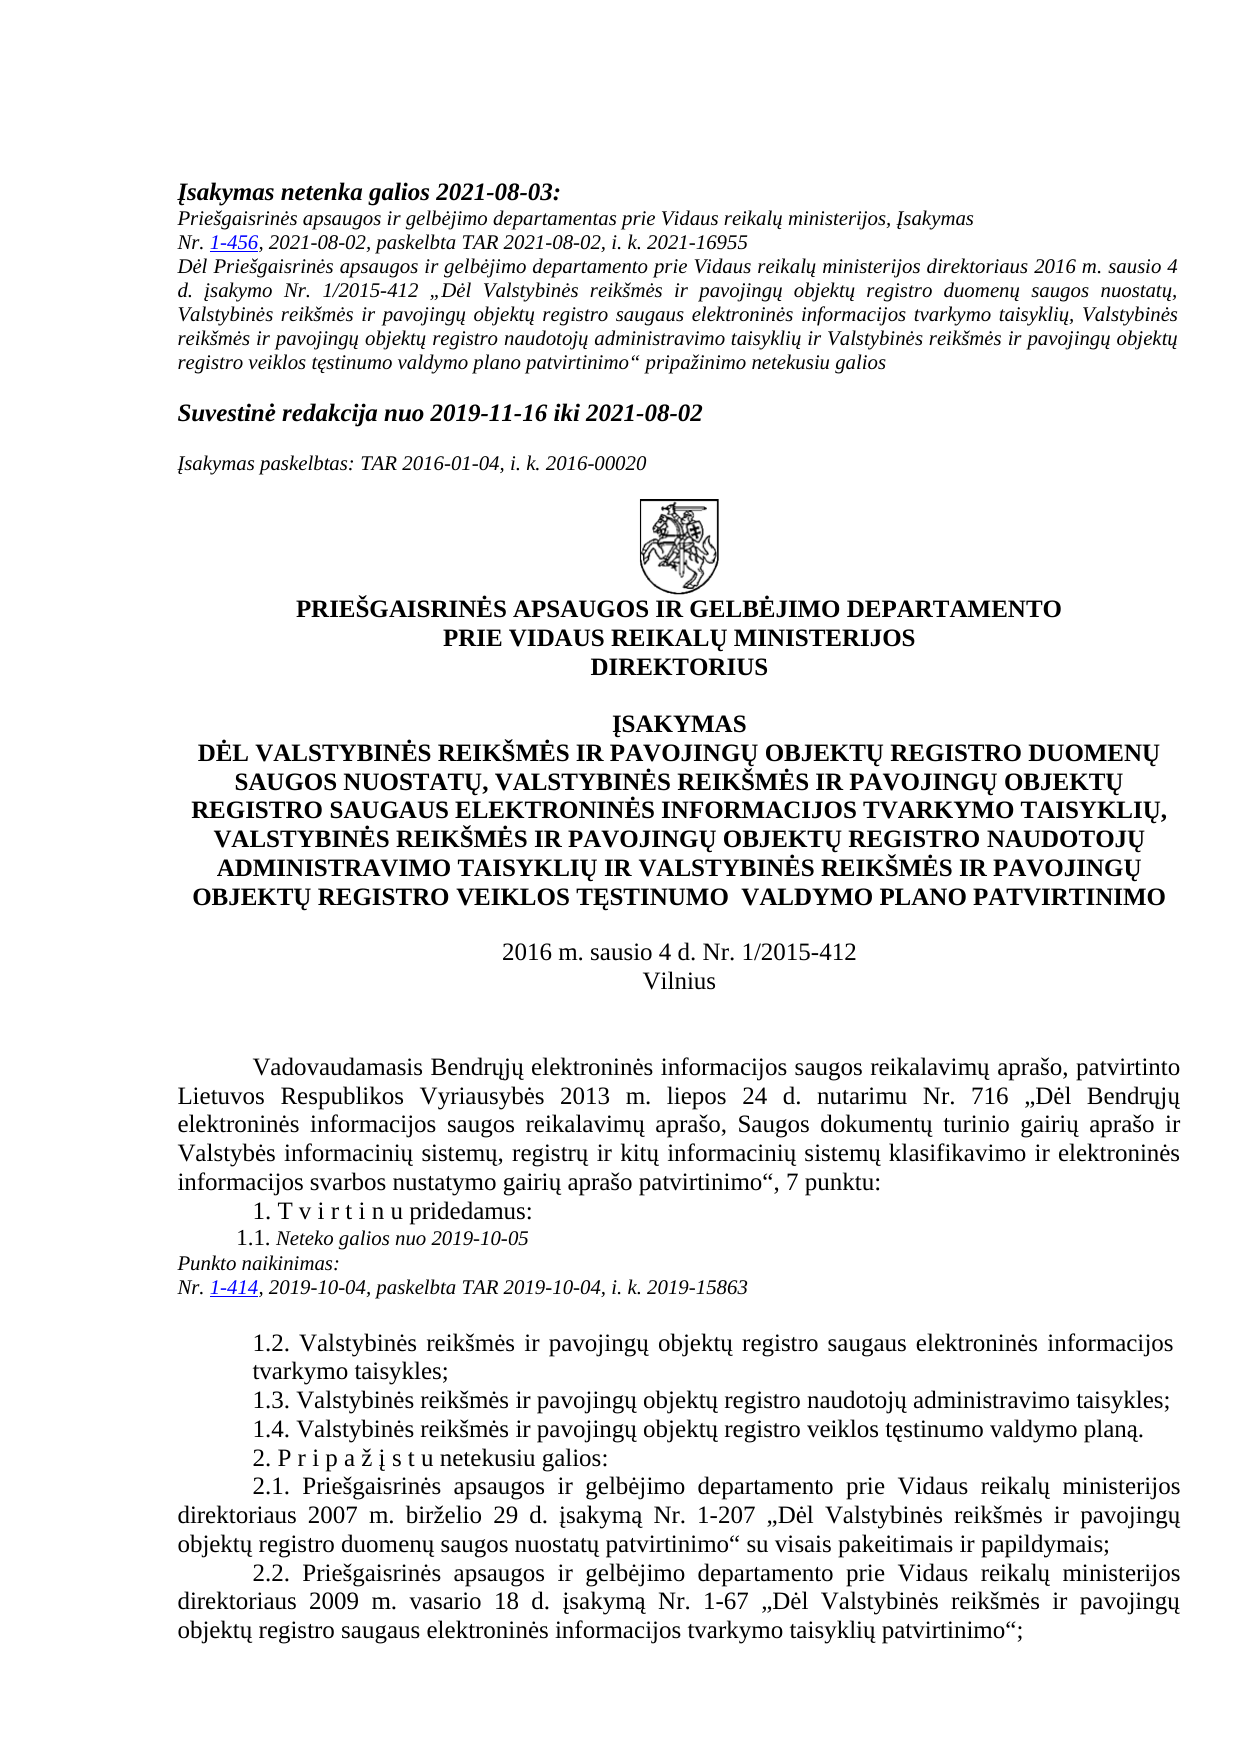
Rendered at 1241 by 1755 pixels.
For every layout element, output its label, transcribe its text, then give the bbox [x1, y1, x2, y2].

text 2.1. Priešgaisrinės apsaugos ir gelbėjimo departamento prie Vidaus reikalų ministerijos direktoriaus 2007 m. birželio 29 d. įsakymą Nr. 1-207 „Dėl Valstybinės reikšmės ir pavojingų objektų registro duomenų saugos nuostatų patvirtinimo“ su visais pakeitimais ir papildymais; [177, 1471, 1181, 1558]
text Nr. 1-456, 2021-08-02, paskelbta TAR 2021-08-02, i. k. 2021-16955 [177, 230, 1181, 254]
text 1.2. Valstybinės reikšmės ir pavojingų objektų registro saugaus elektroninės informacijos tvarkymo taisykles; [252, 1328, 1175, 1385]
text 1.4. Valstybinės reikšmės ir pavojingų objektų registro veiklos tęstinumo valdymo planą. [252, 1414, 1175, 1443]
text 2.2. Priešgaisrinės apsaugos ir gelbėjimo departamento prie Vidaus reikalų ministerijos direktoriaus 2009 m. vasario 18 d. įsakymą Nr. 1-67 „Dėl Valstybinės reikšmės ir pavojingų objektų registro saugaus elektroninės informacijos tvarkymo taisyklių patvirtinimo“; [177, 1558, 1181, 1644]
text Nr. 1-414, 2019-10-04, paskelbta TAR 2019-10-04, i. k. 2019-15863 [177, 1275, 1181, 1299]
text Įsakymas netenka galios 2021-08-03: [177, 177, 1181, 206]
text 1.1. Neteko galios nuo 2019-10-05 [177, 1224, 1181, 1251]
text Suvestinė redakcija nuo 2019-11-16 iki 2021-08-02 [177, 398, 1181, 427]
text Dėl VALSTYBINĖS REIKŠMĖS IR PAVOJINGŲ OBJEKTŲ REGISTRO DUOMENŲ SAUGOS NUOSTATŲ, VALSTYBINĖS REIKŠMĖS IR PAVOJINGŲ OBJEKTŲ REGISTRO SAUGAUS ELEKTRONINĖS INFORMACIJOS TVARKYMO TAISYKLIŲ, VALSTYBINĖS REIKŠMĖS IR PAVOJINGŲ OBJEKTŲ REGISTRO NAUDOTOJŲ ADMINISTRAVIMO TAISYKLIŲ IR VALSTYBINĖS REIKŠMĖS IR PAVOJINGŲ OBJEKTŲ REGISTRO VEIKLOS TĘSTINUMO VALDYMO PLANO PATVIRTINIMO [177, 738, 1181, 911]
text ĮSAKYMAS [177, 709, 1181, 738]
text 1.3. Valstybinės reikšmės ir pavojingų objektų registro naudotojų administravimo taisykles; [252, 1385, 1175, 1414]
text Priešgaisrinės apsaugos ir gelbėjimo departamentas prie Vidaus reikalų ministerijos, Įsakymas [177, 206, 1181, 230]
text 1. T v i r t i n u pridedamus: [177, 1196, 1175, 1224]
text DIREKTORIUS [177, 652, 1181, 681]
text Dėl Priešgaisrinės apsaugos ir gelbėjimo departamento prie Vidaus reikalų ministerijos direktoriaus 2016 m. sausio 4 d. įsakymo Nr. 1/2015-412 „Dėl Valstybinės reikšmės ir pavojingų objektų registro duomenų saugos nuostatų, Valstybinės reikšmės ir pavojingų objektų registro saugaus elektroninės informacijos tvarkymo taisyklių, Valstybinės reikšmės ir pavojingų objektų registro naudotojų administravimo taisyklių ir Valstybinės reikšmės ir pavojingų objektų registro veiklos tęstinumo valdymo plano patvirtinimo“ pripažinimo netekusiu galios [177, 254, 1181, 374]
text Įsakymas paskelbtas: TAR 2016-01-04, i. k. 2016-00020 [177, 451, 1181, 475]
text Vadovaudamasis Bendrųjų elektroninės informacijos saugos reikalavimų aprašo, patvirtinto Lietuvos Respublikos Vyriausybės 2013 m. liepos 24 d. nutarimu Nr. 716 „Dėl Bendrųjų elektroninės informacijos saugos reikalavimų aprašo, Saugos dokumentų turinio gairių aprašo ir Valstybės informacinių sistemų, registrų ir kitų informacinių sistemų klasifikavimo ir elektroninės informacijos svarbos nustatymo gairių aprašo patvirtinimo“, 7 punktu: [177, 1052, 1181, 1196]
text PRIE VIDAUS REIKALŲ MINISTERIJOS [177, 623, 1181, 652]
text 2. P r i p a ž į s t u netekusiu galios: [177, 1443, 1181, 1471]
text 2016 m. sausio 4 d. Nr. 1/2015-412 [177, 937, 1181, 966]
text Vilnius [177, 966, 1181, 994]
text PRIEŠGAISRINĖS APSAUGOS IR GELBĖJIMO DEPARTAMENTO [177, 594, 1181, 623]
text Punkto naikinimas: [177, 1251, 1181, 1275]
